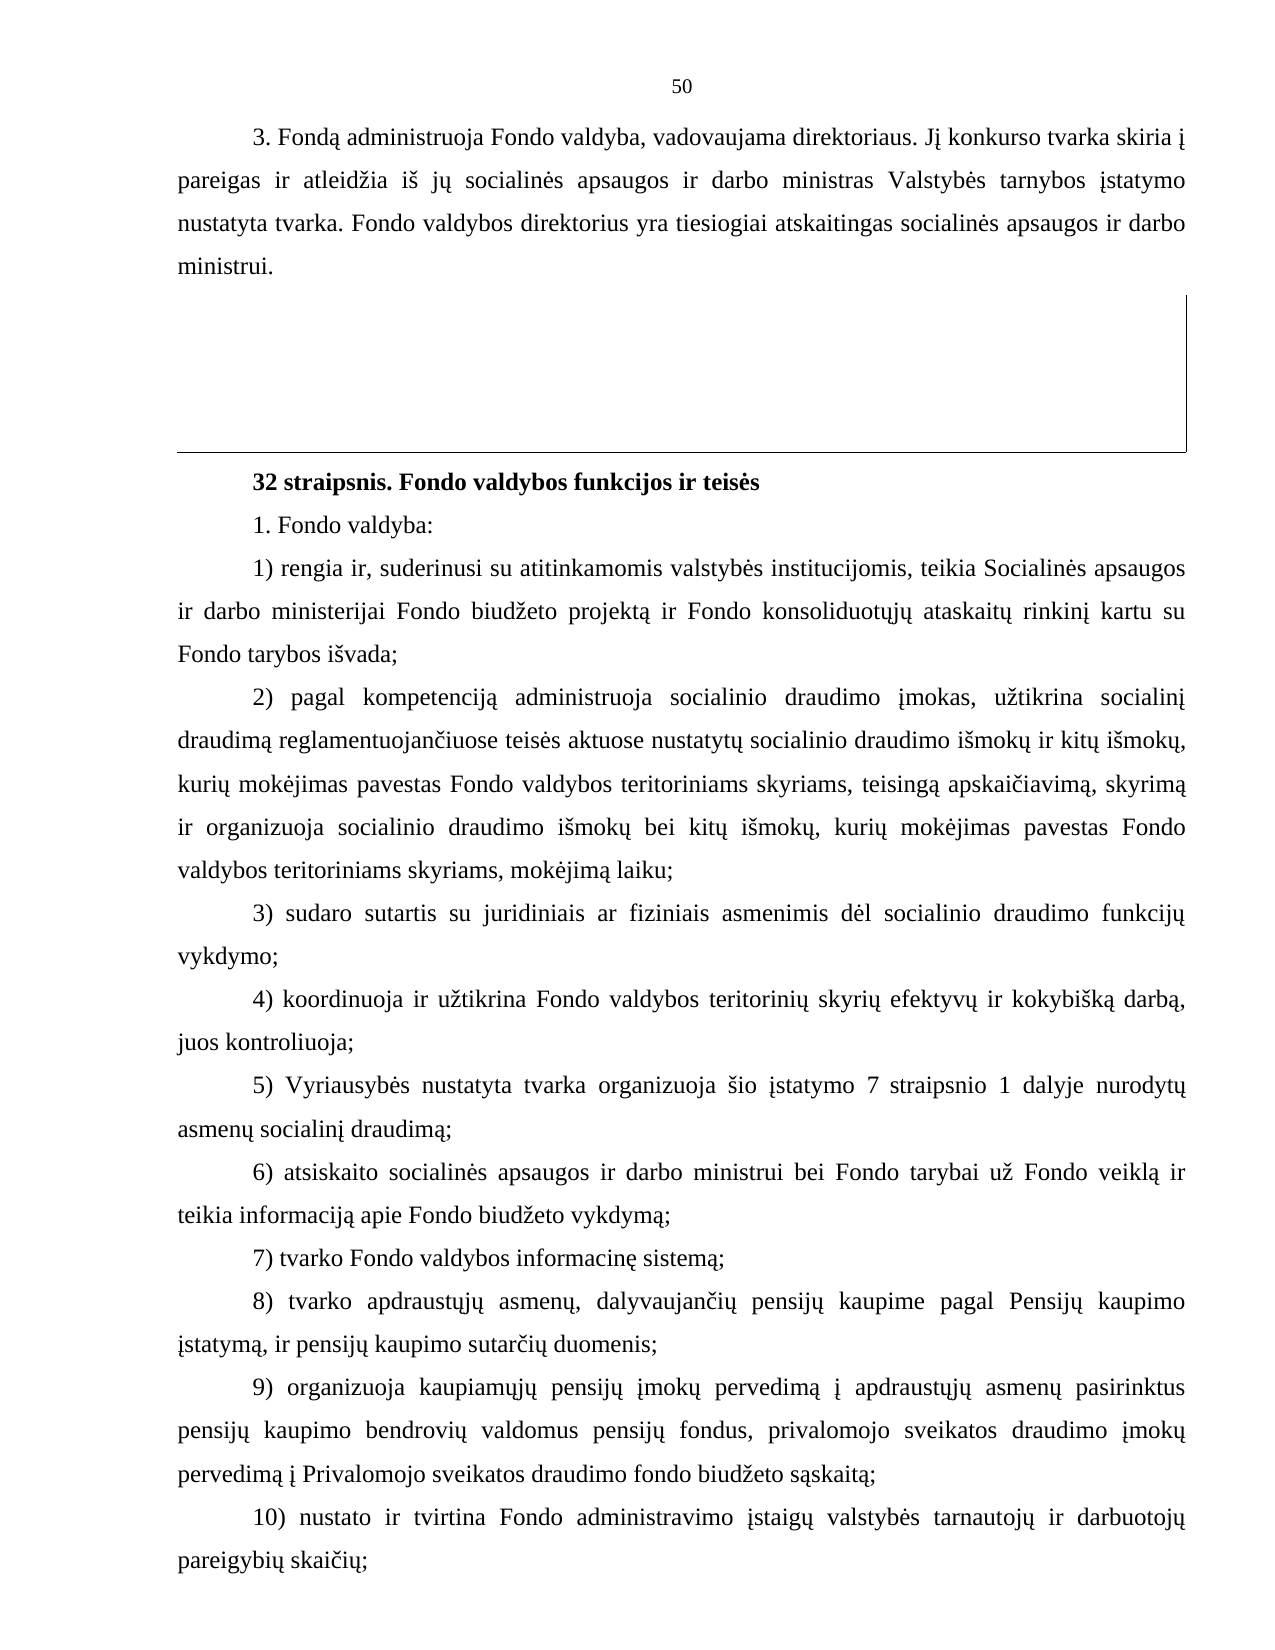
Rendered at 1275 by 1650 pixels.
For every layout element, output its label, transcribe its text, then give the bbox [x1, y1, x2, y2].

text 2) pagal kompetenciją administruoja socialinio draudimo įmokas, užtikrina socialinį draudimą reglamentuojančiuose teisės aktuose nustatytų socialinio draudimo išmokų ir kitų išmokų, kurių mokėjimas pavestas Fondo valdybos teritoriniams skyriams, teisingą apskaičiavimą, skyrimą ir organizuoja socialinio draudimo išmokų bei kitų išmokų, kurių mokėjimas pavestas Fondo valdybos teritoriniams skyriams, mokėjimą laiku; [177, 682, 1186, 884]
text 3. Fondą administruoja Fondo valdyba, vadovaujama direktoriaus. Jį konkurso tvarka skiria į pareigas ir atleidžia iš jų socialinės apsaugos ir darbo ministras Valstybės tarnybos įstatymo nustatyta tvarka. Fondo valdybos direktorius yra tiesiogiai atskaitingas socialinės apsaugos ir darbo ministrui. [177, 122, 1186, 280]
text 3) sudaro sutartis su juridiniais ar fiziniais asmenimis dėl socialinio draudimo funkcijų vykdymo; [177, 898, 1186, 970]
text 9) organizuoja kaupiamųjų pensijų įmokų pervedimą į apdraustųjų asmenų pasirinktus pensijų kaupimo bendrovių valdomus pensijų fondus, privalomojo sveikatos draudimo įmokų pervedimą į Privalomojo sveikatos draudimo fondo biudžeto sąskaitą; [177, 1372, 1186, 1487]
text 5) Vyriausybės nustatyta tvarka organizuoja šio įstatymo 7 straipsnio 1 dalyje nurodytų asmenų socialinį draudimą; [177, 1071, 1186, 1142]
text 1) rengia ir, suderinusi su atitinkamomis valstybės institucijomis, teikia Socialinės apsaugos ir darbo ministerijai Fondo biudžeto projektą ir Fondo konsoliduotųjų ataskaitų rinkinį kartu su Fondo tarybos išvada; [177, 553, 1186, 668]
text 4) koordinuoja ir užtikrina Fondo valdybos teritorinių skyrių efektyvų ir kokybišką darbą, juos kontroliuoja; [177, 984, 1186, 1056]
text 8) tvarko apdraustųjų asmenų, dalyvaujančių pensijų kaupime pagal Pensijų kaupimo įstatymą, ir pensijų kaupimo sutarčių duomenis; [177, 1286, 1186, 1358]
text 6) atsiskaito socialinės apsaugos ir darbo ministrui bei Fondo tarybai už Fondo veiklą ir teikia informaciją apie Fondo biudžeto vykdymą; [177, 1157, 1186, 1229]
text 1. Fondo valdyba: [177, 510, 1186, 539]
text 7) tvarko Fondo valdybos informacinę sistemą; [177, 1243, 1186, 1272]
text 10) nustato ir tvirtina Fondo administravimo įstaigų valstybės tarnautojų ir darbuotojų pareigybių skaičių; [177, 1502, 1186, 1574]
text 32 straipsnis. Fondo valdybos funkcijos ir teisės [177, 467, 1186, 496]
